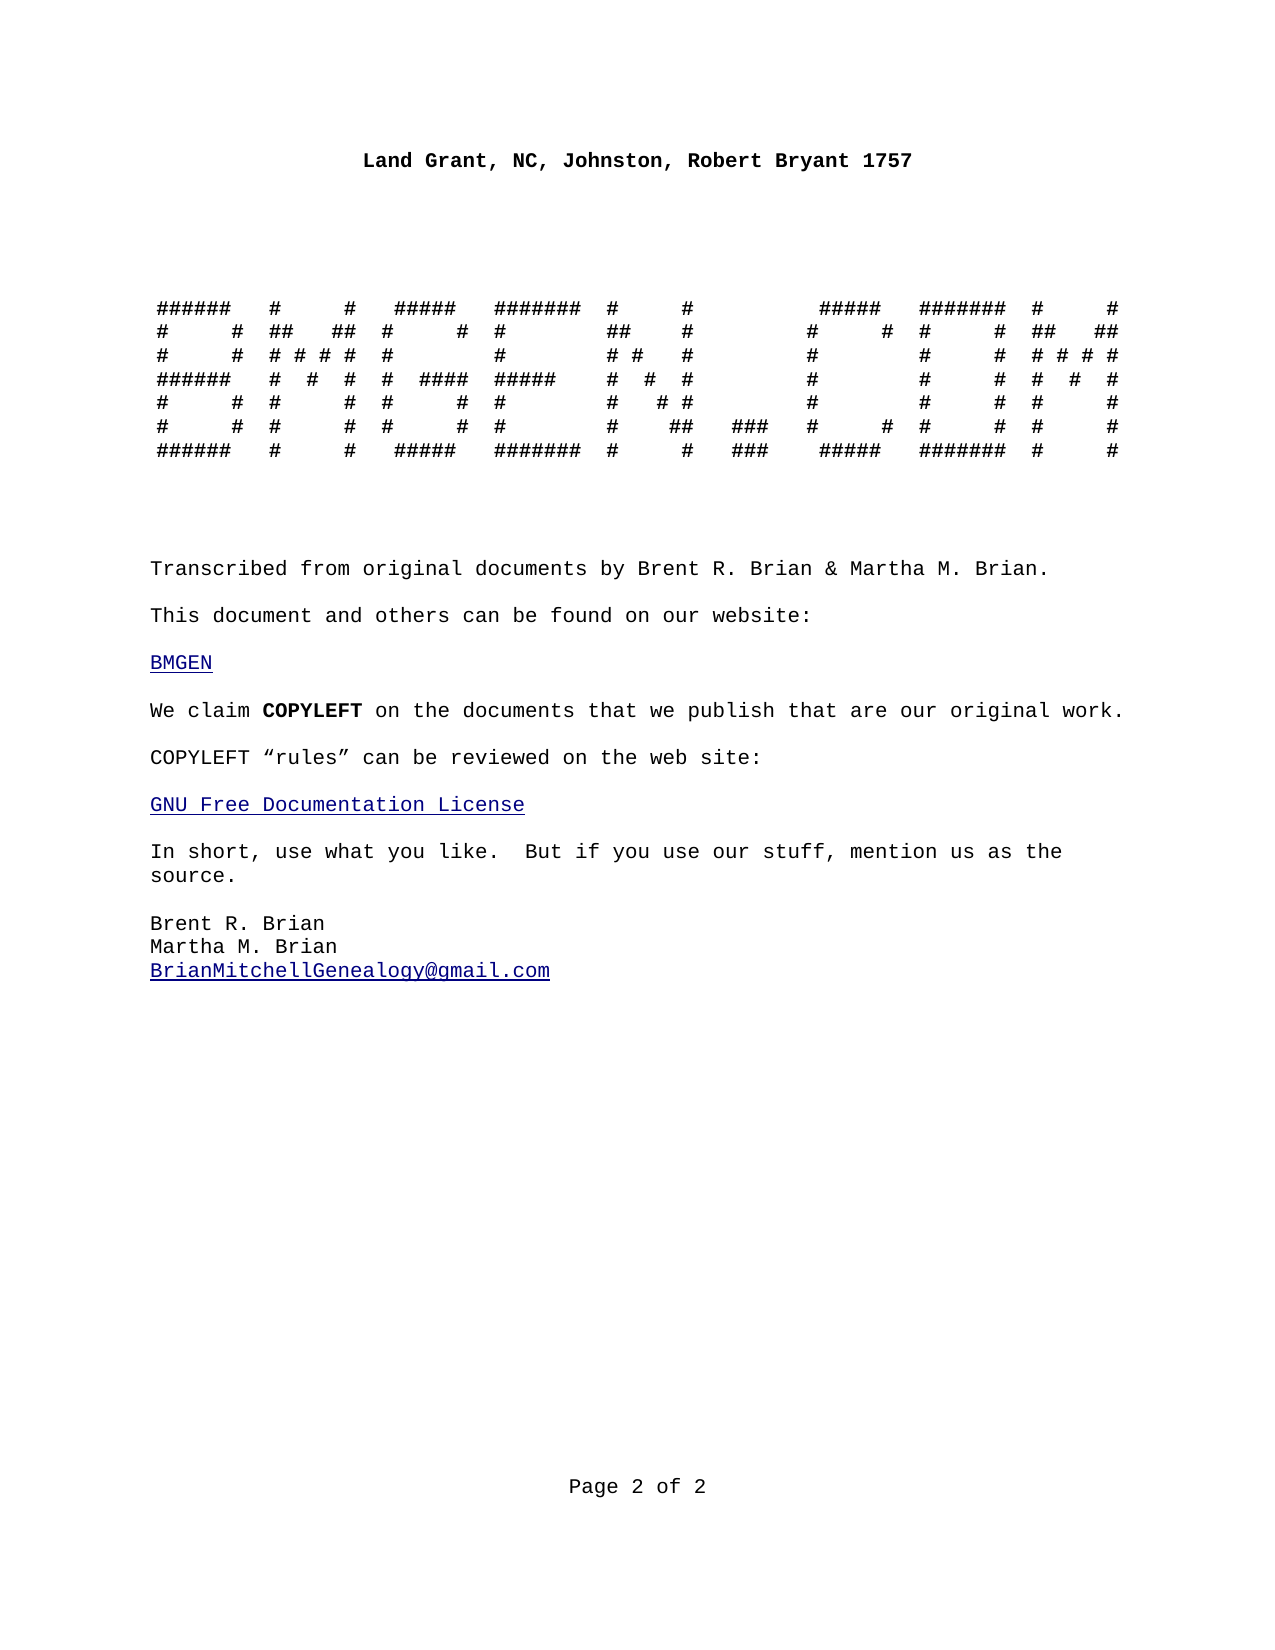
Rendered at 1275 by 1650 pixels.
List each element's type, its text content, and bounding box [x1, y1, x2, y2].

text This document and others can be found on our website: [150, 605, 1125, 629]
text ###### # # ##### ####### # # ##### ####### # # [150, 298, 1125, 321]
text ###### # # ##### ####### # # ### ##### ####### # # [150, 439, 1125, 463]
text # # ## ## # # # ## # # # # # ## ## [150, 321, 1125, 345]
text COPYLEFT “rules” can be reviewed on the web site: [150, 747, 1125, 771]
text BMGEN [150, 652, 1125, 676]
text In short, use what you like. But if you use our stuff, mention us as the source. [150, 842, 1125, 889]
text # # # # # # # # ## ### # # # # # # [150, 416, 1125, 439]
text # # # # # # # # # # # # # # # [150, 392, 1125, 416]
text We claim COPYLEFT on the documents that we publish that are our original work. [150, 700, 1125, 723]
text ###### # # # # #### ##### # # # # # # # # # [150, 369, 1125, 392]
text GNU Free Documentation License [150, 794, 1125, 818]
text # # # # # # # # # # # # # # # # # # [150, 345, 1125, 369]
text Brent R. Brian [150, 912, 1125, 936]
text Martha M. Brian [150, 936, 1125, 960]
text Transcribed from original documents by Brent R. Brian & Martha M. Brian. [150, 558, 1125, 581]
text BrianMitchellGenealogy@gmail.com [150, 960, 1125, 983]
